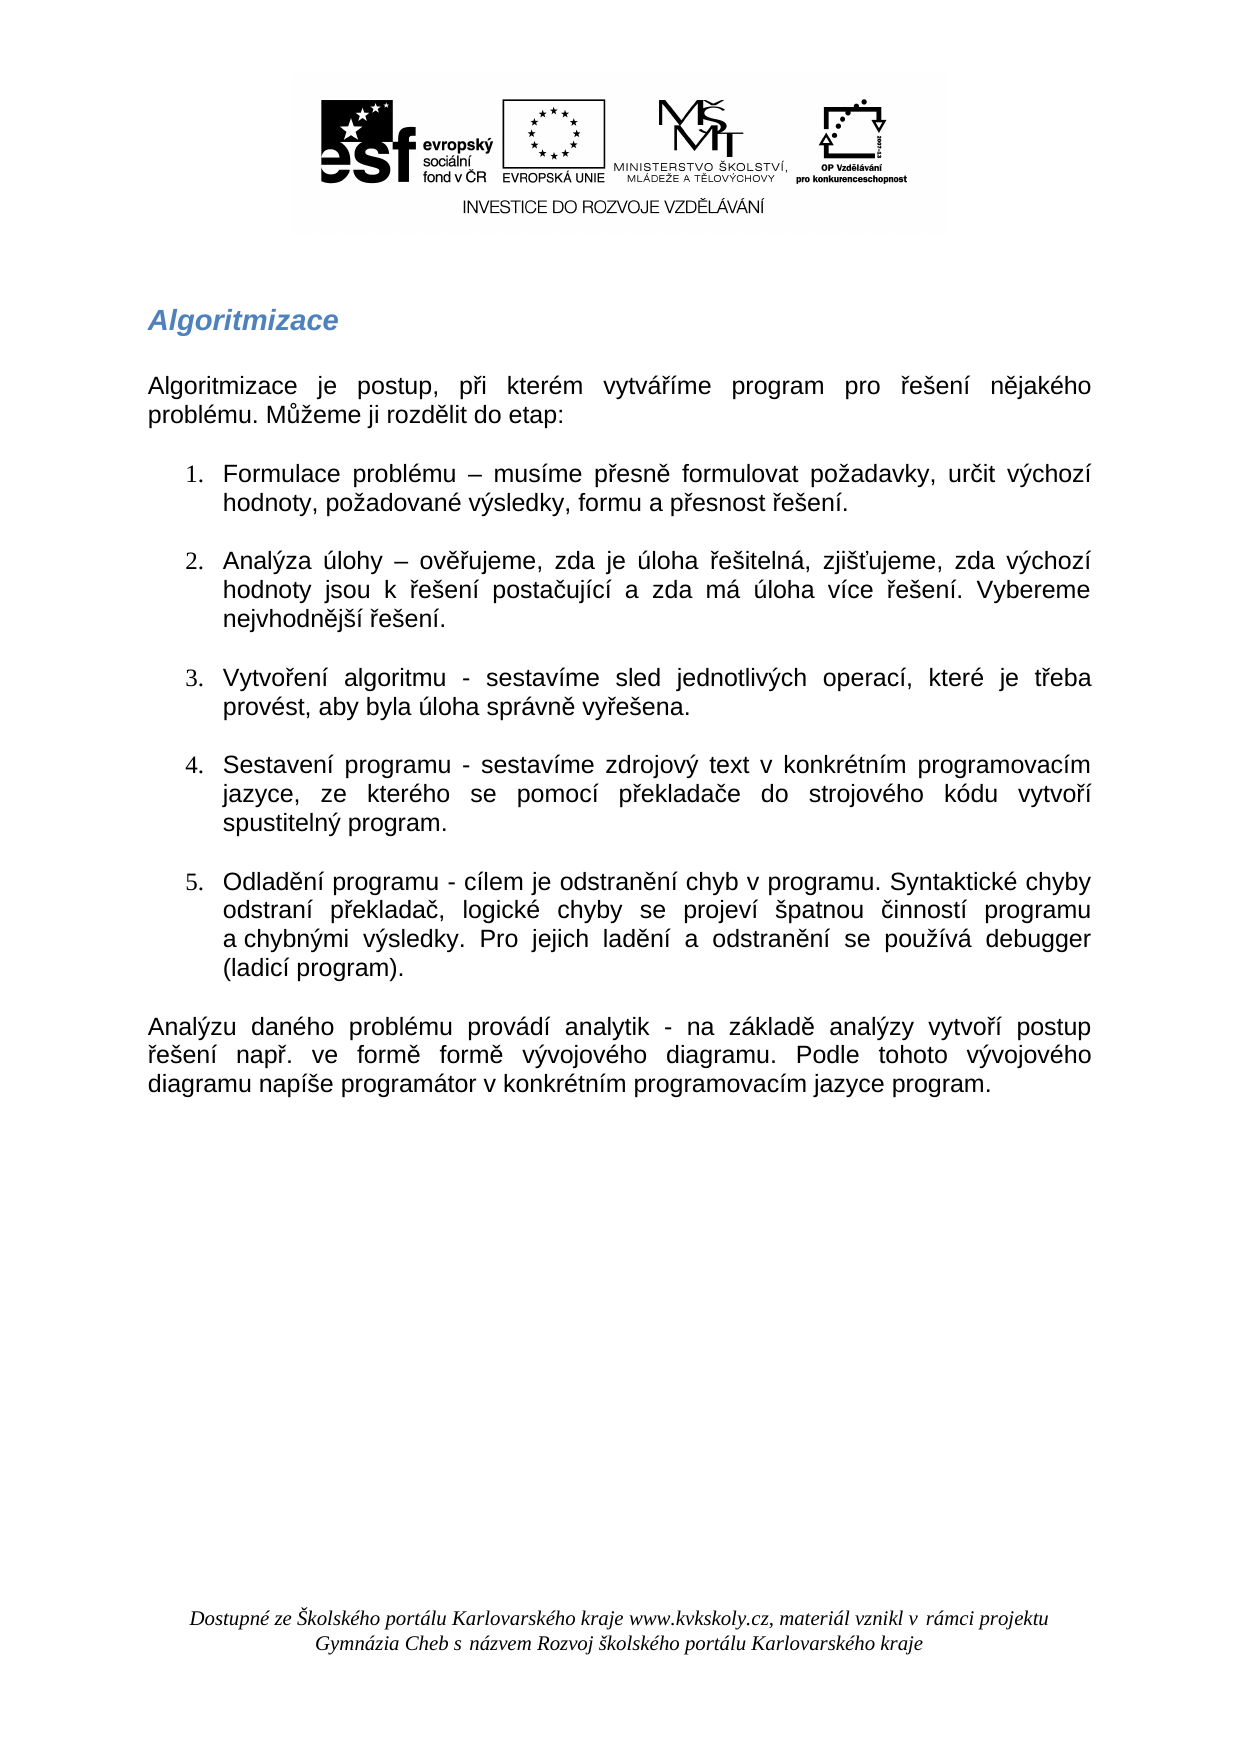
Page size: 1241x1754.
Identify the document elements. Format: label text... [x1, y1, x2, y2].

list Odladění programu - cílem je odstranění chyb v programu. Syntaktické chyby odstraní překladač, logické chyby se projeví špatnou činností programu a chybnými výsledky. Pro jejich ladění a odstranění se používá debugger (ladicí program). [185, 867, 1093, 982]
list Formulace problému – musíme přesně formulovat požadavky, určit výchozí hodnoty, požadované výsledky, formu a přesnost řešení. [185, 459, 1093, 516]
text Analýzu daného problému provádí analytik - na základě analýzy vytvoří postup řešení např. ve formě formě vývojového diagramu. Podle tohoto vývojového diagramu napíše programátor v konkrétním programovacím jazyce program. [148, 1012, 1093, 1098]
text Algoritmizace je postup, při kterém vytváříme program pro řešení nějakého problému. Můžeme ji rozdělit do etap: [148, 371, 1093, 429]
list Sestavení programu - sestavíme zdrojový text v konkrétním programovacím jazyce, ze kterého se pomocí překladače do strojového kódu vytvoří spustitelný program. [185, 750, 1093, 837]
list Vytvoření algoritmu - sestavíme sled jednotlivých operací, které je třeba provést, aby byla úloha správně vyřešena. [185, 663, 1093, 720]
list Analýza úlohy – ověřujeme, zda je úloha řešitelná, zjišťujeme, zda výchozí hodnoty jsou k řešení postačující a zda má úloha více řešení. Vybereme nejvhodnější řešení. [185, 546, 1093, 633]
subtitle Algoritmizace [148, 303, 1093, 336]
